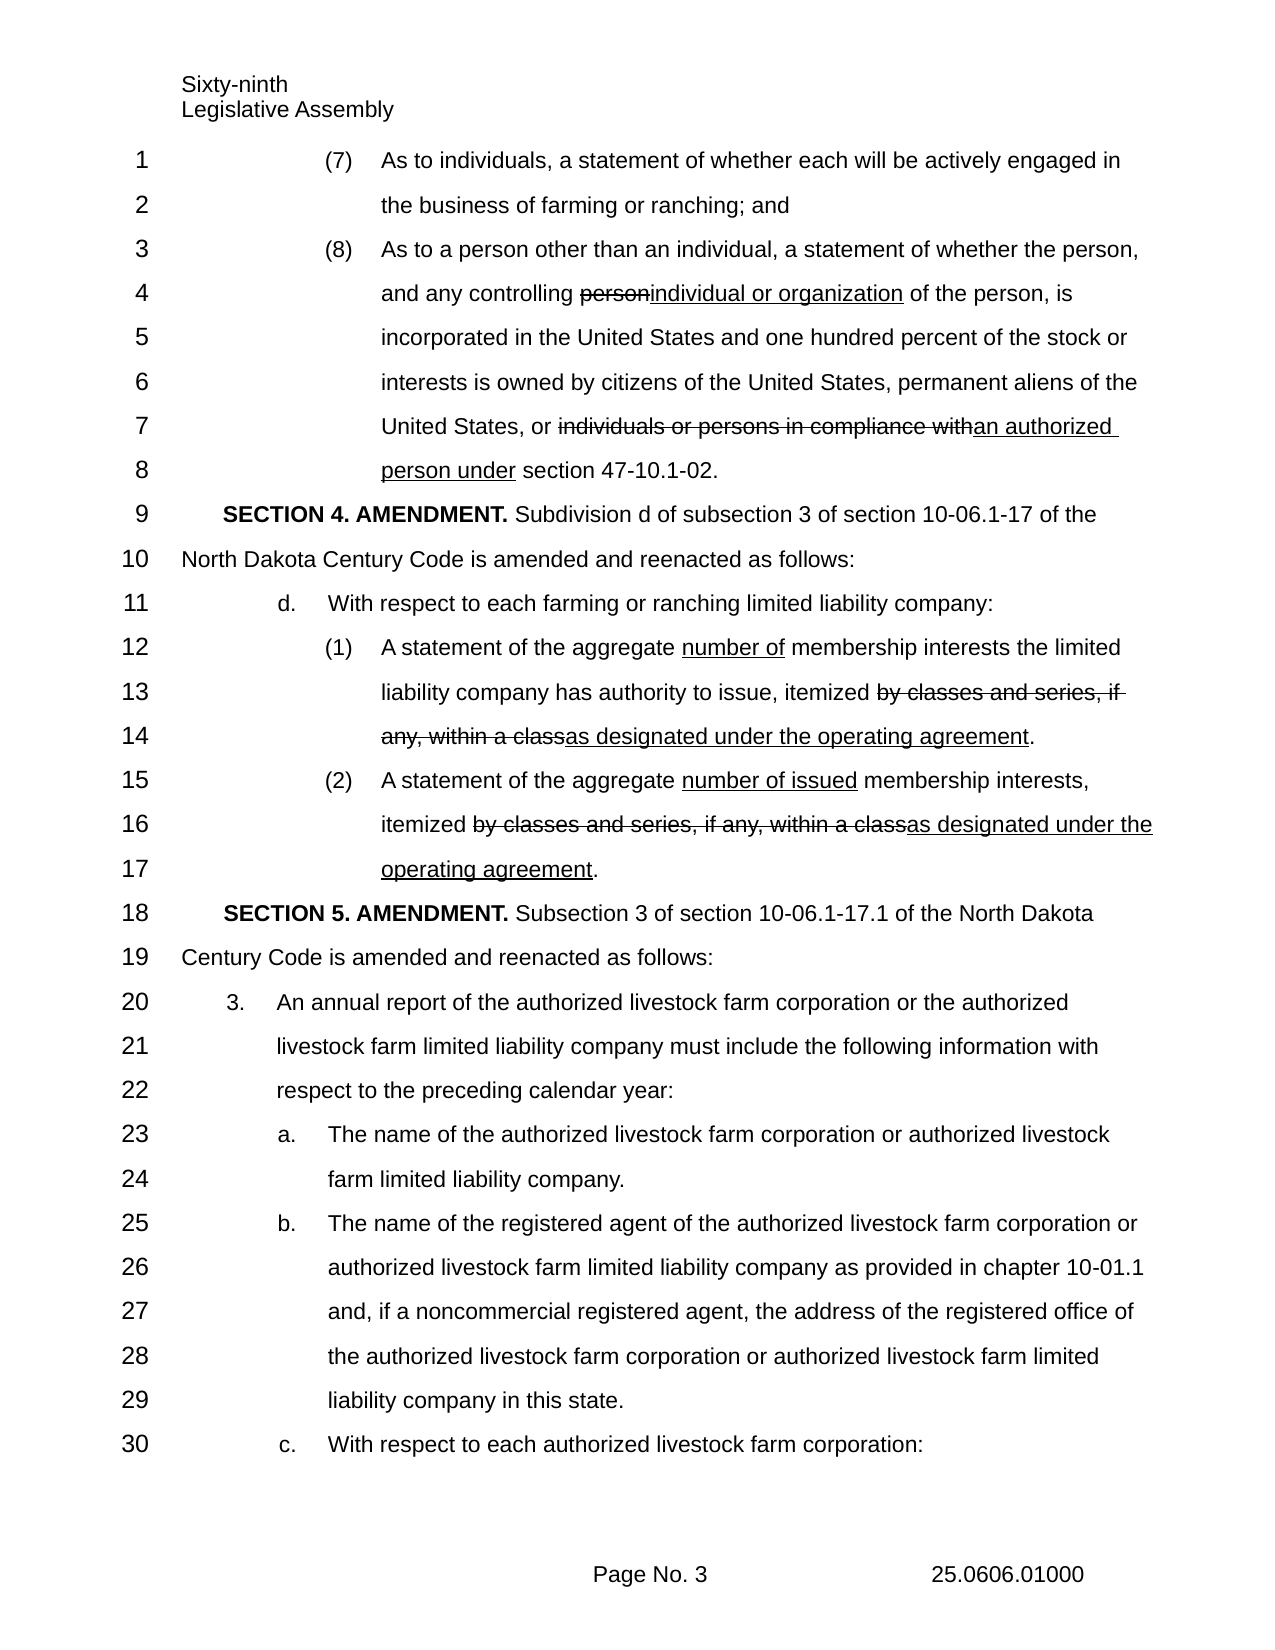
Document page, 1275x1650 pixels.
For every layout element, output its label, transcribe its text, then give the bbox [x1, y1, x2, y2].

text b. The name of the registered agent of the authorized livestock farm corporation or authorized livestock farm limited liability company as provided in chapter 10‑01.1 and, if a noncommercial registered agent, the address of the registered office of the authorized livestock farm corporation or authorized livestock farm limited liability company in this state. [181, 1196, 1154, 1417]
text a. The name of the authorized livestock farm corporation or authorized livestock farm limited liability company. [181, 1107, 1154, 1196]
text SECTION 5. AMENDMENT. Subsection 3 of section 10‑06.1‑17.1 of the North Dakota Century Code is amended and reenacted as follows: [181, 886, 1154, 974]
text 3. An annual report of the authorized livestock farm corporation or the authorized livestock farm limited liability company must include the following information with respect to the preceding calendar year: [181, 974, 1154, 1107]
text (1) A statement of the aggregate number of membership interests the limited liability company has authority to issue, itemized by classes and series, if any, within a classas designated under the operating agreement. [181, 620, 1154, 753]
text SECTION 4. AMENDMENT. Subdivision d of subsection 3 of section 10‑06.1‑17 of the North Dakota Century Code is amended and reenacted as follows: [181, 487, 1154, 576]
text d. With respect to each farming or ranching limited liability company: [181, 576, 1154, 620]
text c. With respect to each authorized livestock farm corporation: [181, 1417, 1154, 1461]
text (7) As to individuals, a statement of whether each will be actively engaged in the business of farming or ranching; and [181, 133, 1154, 222]
text (2) A statement of the aggregate number of issued membership interests, itemized by classes and series, if any, within a classas designated under the operating agreement. [181, 753, 1154, 886]
text (8) As to a person other than an individual, a statement of whether the person, and any controlling personindividual or organization of the person, is incorporated in the United States and one hundred percent of the stock or interests is owned by citizens of the United States, permanent aliens of the United States, or individuals or persons in compliance withan authorized person under section 47‑10.1‑02. [181, 222, 1154, 487]
